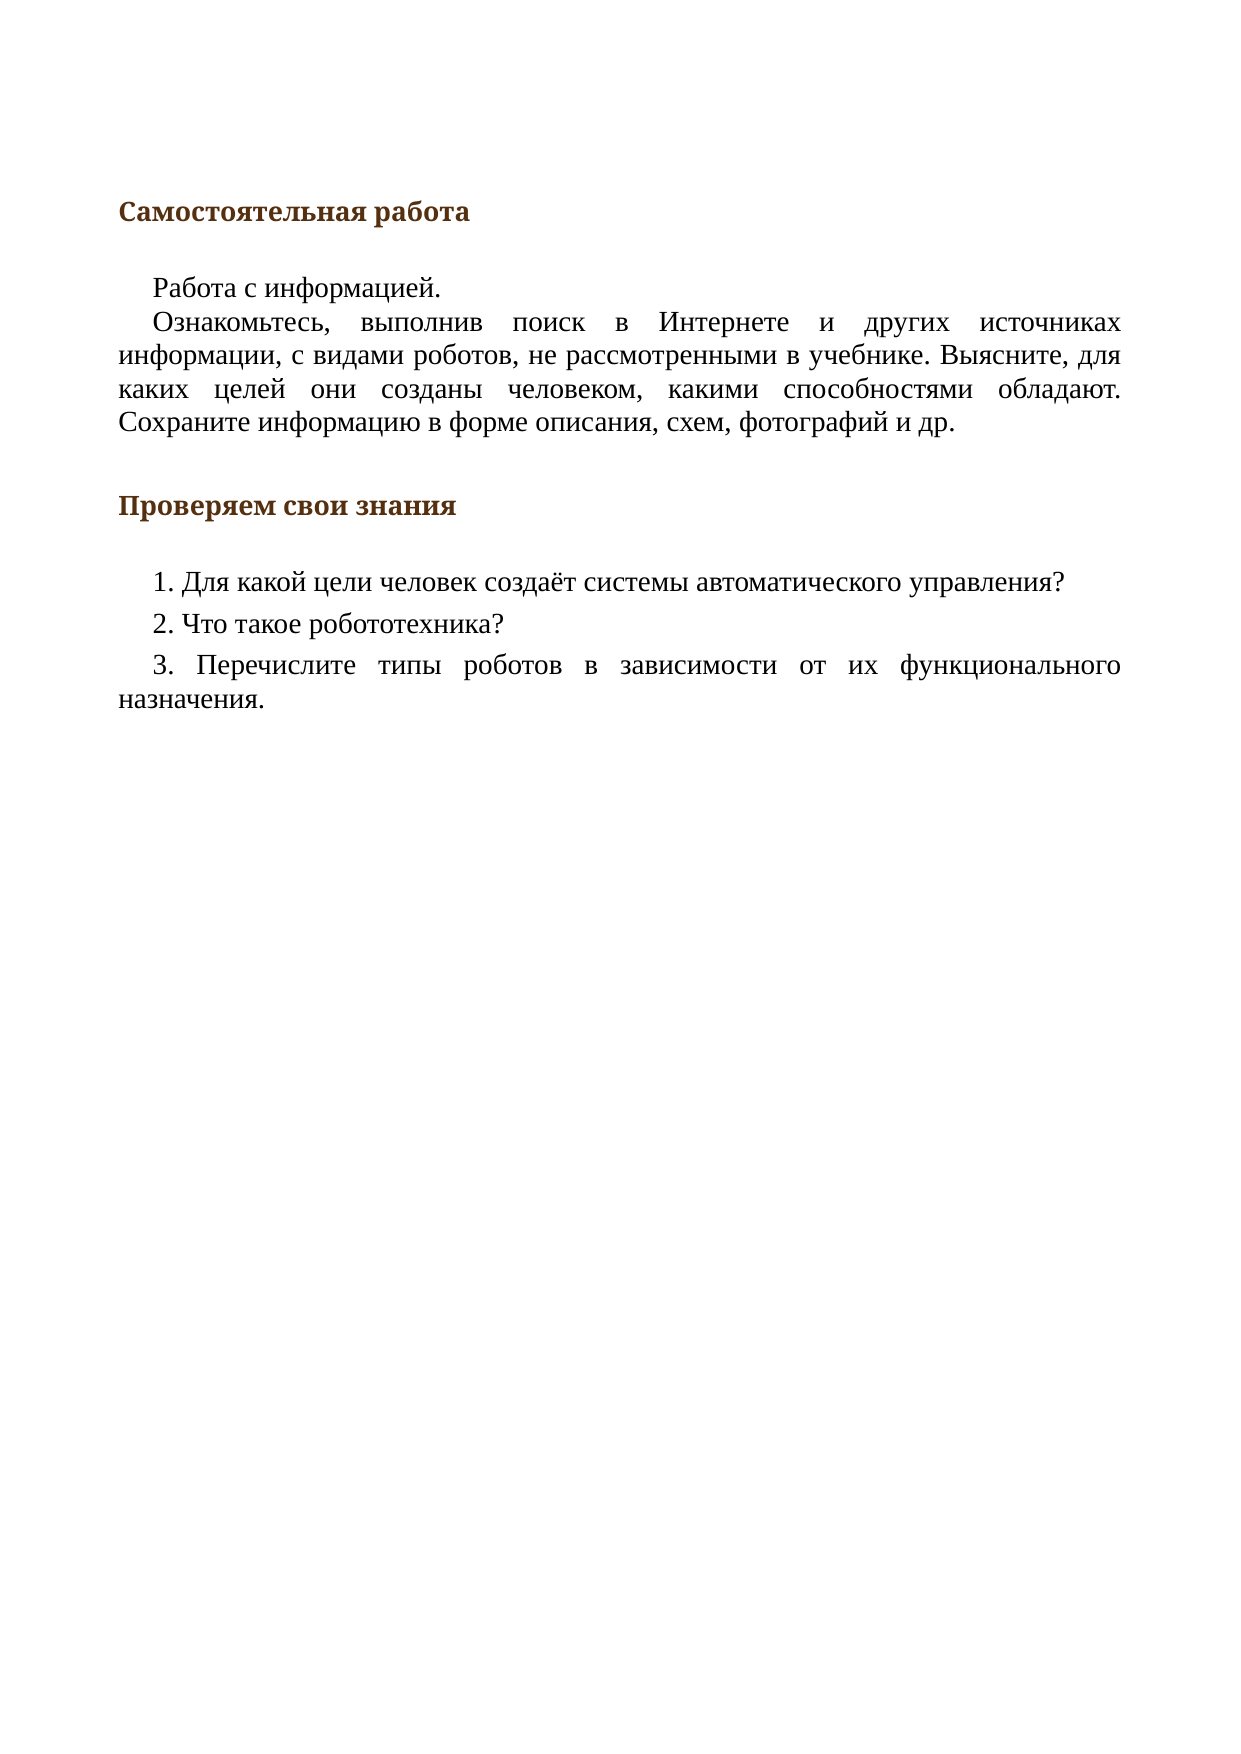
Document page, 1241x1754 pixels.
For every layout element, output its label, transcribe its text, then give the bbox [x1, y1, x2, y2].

subtitle Проверяем свои знания [118, 487, 1122, 523]
text 1. Для какой цели человек создаёт системы автоматического управления? [118, 564, 1122, 598]
text 2. Что такое робототехника? [118, 606, 1122, 639]
text Работа с информацией. [118, 270, 1122, 304]
subtitle Самостоятельная работа [118, 193, 1122, 229]
text 3. Перечислите типы роботов в зависимости от их функционального назначения. [118, 647, 1122, 714]
text Ознакомьтесь, выполнив поиск в Интернете и других источниках информации, с видами роботов, не рассмотренными в учебнике. Выясните, для каких целей они созданы человеком, какими способностями обладают. Сохраните информацию в форме описания, схем, фотографий и др. [118, 304, 1122, 438]
